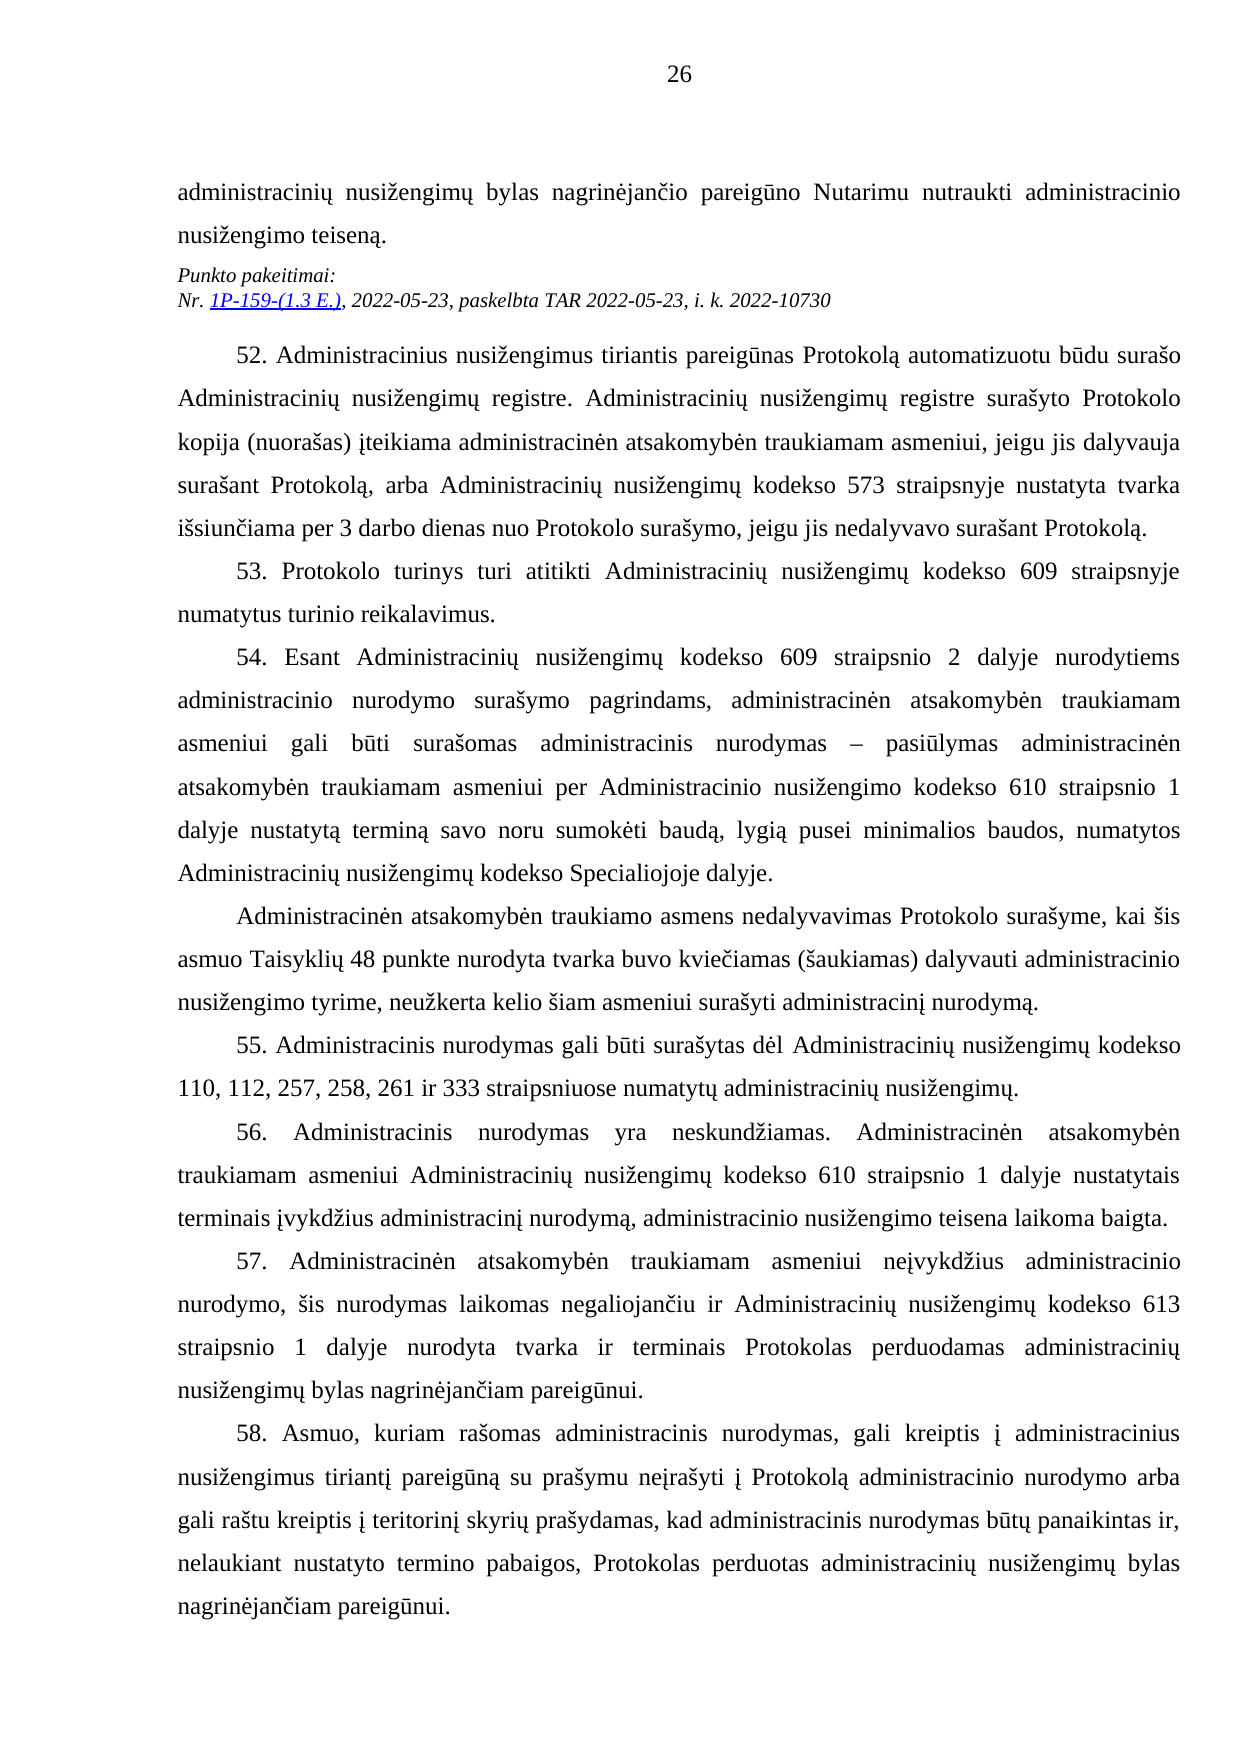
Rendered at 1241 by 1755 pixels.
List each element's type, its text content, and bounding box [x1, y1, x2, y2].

text 54. Esant Administracinių nusižengimų kodekso 609 straipsnio 2 dalyje nurodytiems administracinio nurodymo surašymo pagrindams, administracinėn atsakomybėn traukiamam asmeniui gali būti surašomas administracinis nurodymas – pasiūlymas administracinėn atsakomybėn traukiamam asmeniui per Administracinio nusižengimo kodekso 610 straipsnio 1 dalyje nustatytą terminą savo noru sumokėti baudą, lygią pusei minimalios baudos, numatytos Administracinių nusižengimų kodekso Specialiojoje dalyje. [177, 642, 1181, 887]
text 53. Protokolo turinys turi atitikti Administracinių nusižengimų kodekso 609 straipsnyje numatytus turinio reikalavimus. [177, 556, 1181, 628]
text Administracinėn atsakomybėn traukiamo asmens nedalyvavimas Protokolo surašyme, kai šis asmuo Taisyklių 48 punkte nurodyta tvarka buvo kviečiamas (šaukiamas) dalyvauti administracinio nusižengimo tyrime, neužkerta kelio šiam asmeniui surašyti administracinį nurodymą. [177, 901, 1181, 1016]
text Nr. 1P-159-(1.3 E.), 2022-05-23, paskelbta TAR 2022-05-23, i. k. 2022-10730 [177, 287, 1181, 312]
text 56. Administracinis nurodymas yra neskundžiamas. Administracinėn atsakomybėn traukiamam asmeniui Administracinių nusižengimų kodekso 610 straipsnio 1 dalyje nustatytais terminais įvykdžius administracinį nurodymą, administracinio nusižengimo teisena laikoma baigta. [177, 1117, 1181, 1232]
text 55. Administracinis nurodymas gali būti surašytas dėl Administracinių nusižengimų kodekso 110, 112, 257, 258, 261 ir 333 straipsniuose numatytų administracinių nusižengimų. [177, 1030, 1181, 1102]
text 58. Asmuo, kuriam rašomas administracinis nurodymas, gali kreiptis į administracinius nusižengimus tiriantį pareigūną su prašymu neįrašyti į Protokolą administracinio nurodymo arba gali raštu kreiptis į teritorinį skyrių prašydamas, kad administracinis nurodymas būtų panaikintas ir, nelaukiant nustatyto termino pabaigos, Protokolas perduotas administracinių nusižengimų bylas nagrinėjančiam pareigūnui. [177, 1418, 1181, 1620]
text 52. Administracinius nusižengimus tiriantis pareigūnas Protokolą automatizuotu būdu surašo Administracinių nusižengimų registre. Administracinių nusižengimų registre surašyto Protokolo kopija (nuorašas) įteikiama administracinėn atsakomybėn traukiamam asmeniui, jeigu jis dalyvauja surašant Protokolą, arba Administracinių nusižengimų kodekso 573 straipsnyje nustatyta tvarka išsiunčiama per 3 darbo dienas nuo Protokolo surašymo, jeigu jis nedalyvavo surašant Protokolą. [177, 340, 1181, 542]
text administracinių nusižengimų bylas nagrinėjančio pareigūno Nutarimu nutraukti administracinio nusižengimo teiseną. [177, 177, 1181, 249]
text 57. Administracinėn atsakomybėn traukiamam asmeniui neįvykdžius administracinio nurodymo, šis nurodymas laikomas negaliojančiu ir Administracinių nusižengimų kodekso 613 straipsnio 1 dalyje nurodyta tvarka ir terminais Protokolas perduodamas administracinių nusižengimų bylas nagrinėjančiam pareigūnui. [177, 1246, 1181, 1404]
text Punkto pakeitimai: [177, 263, 1181, 287]
